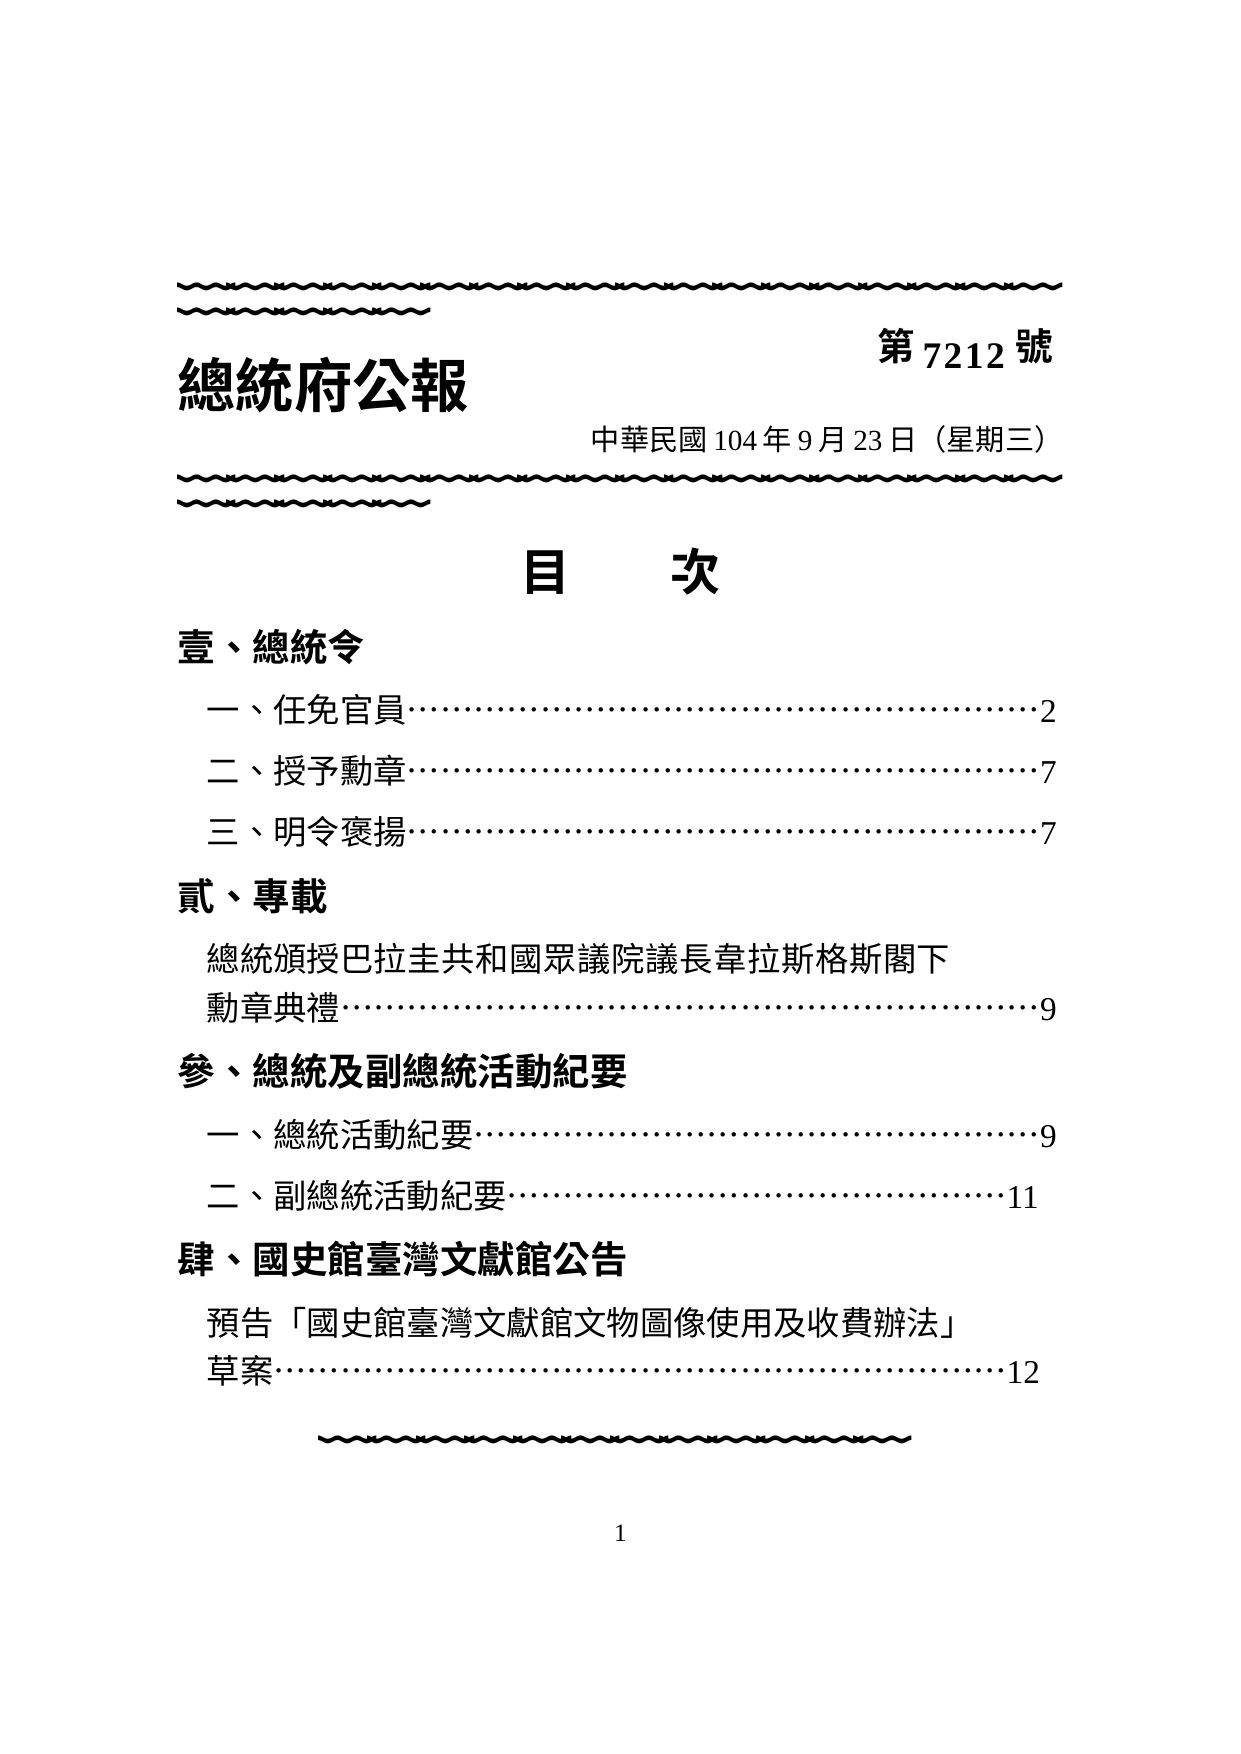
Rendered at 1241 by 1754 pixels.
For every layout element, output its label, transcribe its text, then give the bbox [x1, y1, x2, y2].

text 預告「國史館臺灣文獻館文物圖像使用及收費辦法」 [206, 1297, 1063, 1345]
text 勳章典禮………………………………………………………9 [206, 981, 1063, 1029]
text 參、總統及副總統活動紀要 [177, 1042, 1063, 1096]
text 壹、總統令 [177, 617, 1063, 672]
text 一、任免官員…………………………………………………2 [206, 684, 1063, 732]
text 一、總統活動紀要……………………………………………9 [206, 1109, 1063, 1157]
text 目 次 [177, 532, 1063, 605]
text ﹏﹏﹏﹏﹏﹏﹏﹏﹏﹏﹏﹏﹏﹏﹏﹏﹏﹏﹏﹏﹏﹏﹏ [177, 457, 1063, 507]
text 二、授予勳章…………………………………………………7 [206, 745, 1063, 793]
text 貳、專載 [177, 866, 1063, 921]
text 草案…………………………………………………………12 [206, 1345, 1063, 1393]
text 總統府公報 第7212號 [177, 316, 1063, 420]
text 二、副總統活動紀要………………………………………11 [206, 1169, 1063, 1218]
text 中華民國104年9月23日（星期三） [177, 420, 1063, 457]
text ﹏﹏﹏﹏﹏﹏﹏﹏﹏﹏﹏﹏﹏﹏﹏﹏﹏﹏﹏﹏﹏﹏﹏ [177, 266, 1063, 316]
text 肆、國史館臺灣文獻館公告 [177, 1230, 1063, 1284]
text 三、明令褒揚…………………………………………………7 [206, 806, 1063, 854]
text ﹏﹏﹏﹏﹏﹏﹏﹏﹏﹏﹏﹏ [177, 1418, 1063, 1443]
text 總統頒授巴拉圭共和國眾議院議長韋拉斯格斯閣下 [206, 933, 1063, 981]
